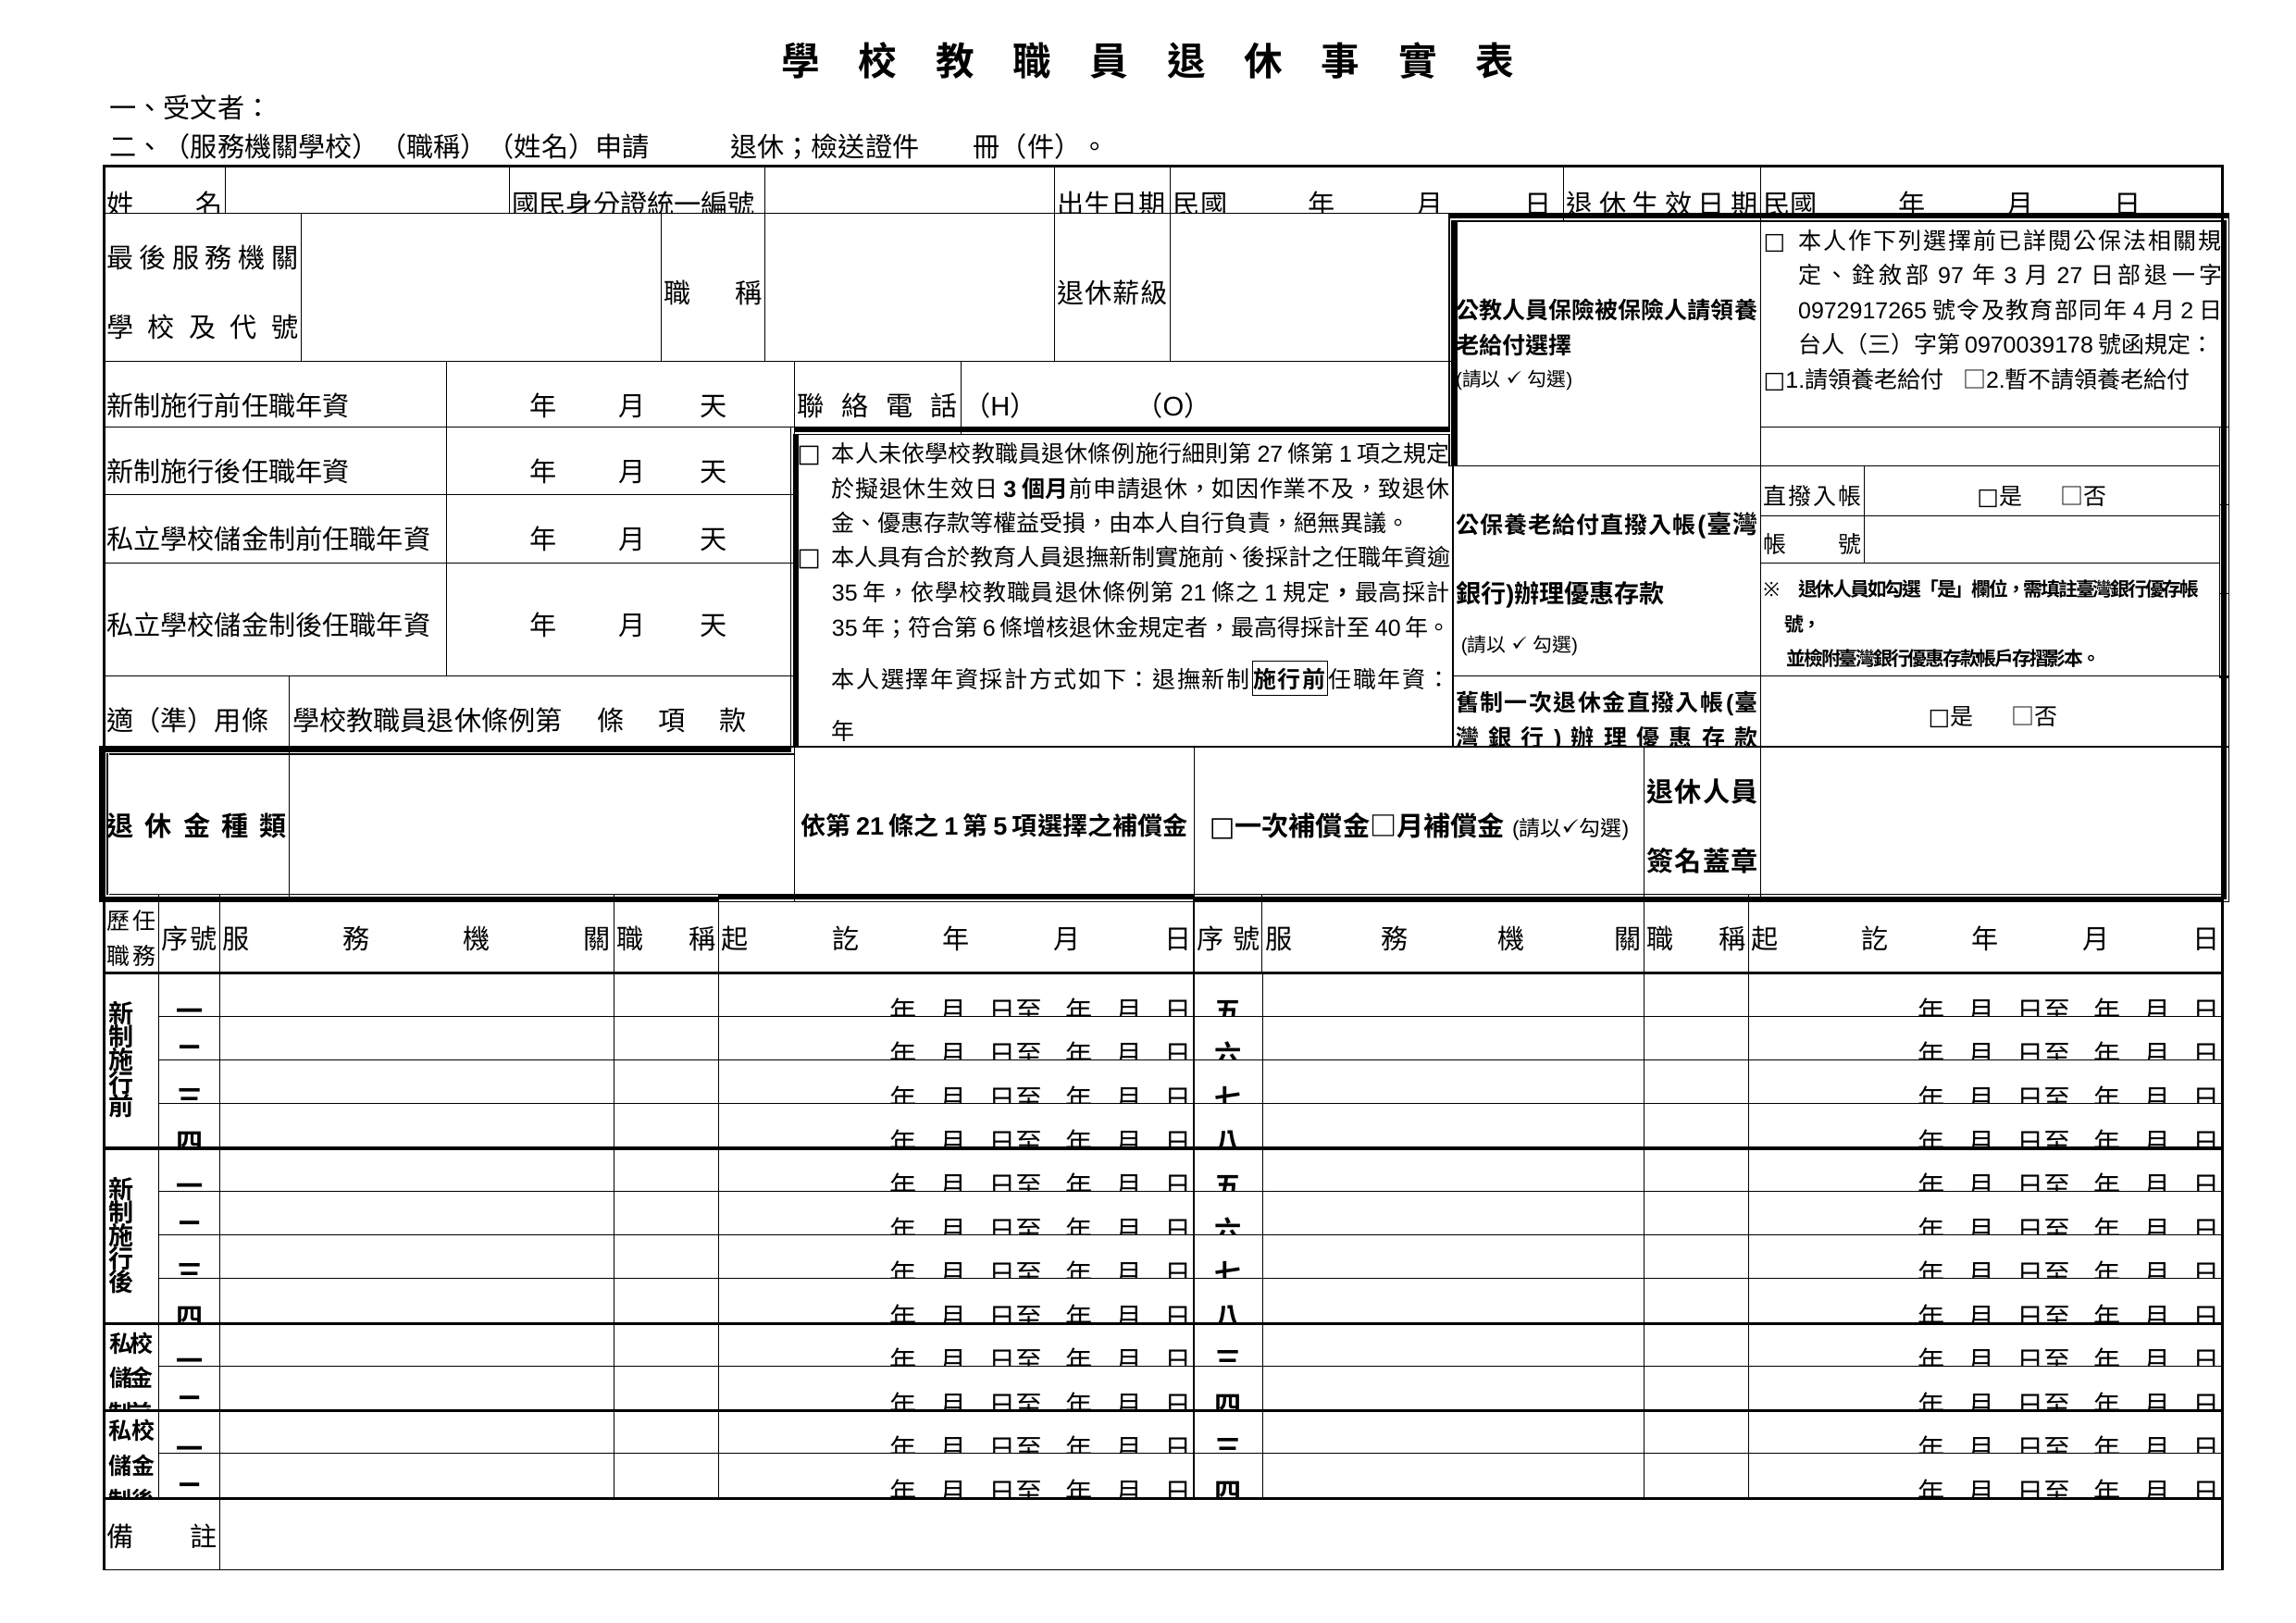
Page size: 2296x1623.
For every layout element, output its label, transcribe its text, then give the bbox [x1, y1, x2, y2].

table_cell 四 [159, 1279, 219, 1321]
table_cell （H） （O） [962, 362, 1448, 427]
table_cell [220, 1412, 614, 1453]
table_cell 年 月 天 [447, 427, 790, 494]
table_cell 學校教職員退休條例第 條 項 款 [290, 676, 790, 746]
table_cell [2229, 675, 2295, 746]
table_cell [220, 1325, 614, 1366]
table_cell [220, 1454, 614, 1497]
table_cell [1865, 516, 2219, 563]
table_cell 新制施行後 [105, 1150, 158, 1321]
text 一、受文者： [109, 86, 2186, 126]
table_cell [1644, 1017, 1748, 1059]
table_cell 一 [159, 974, 219, 1015]
table_cell [1644, 1060, 1748, 1103]
table_cell 年 月 日至 年 月 日 [719, 1235, 1193, 1278]
table_cell 公教人員保險被保險人請領養老給付選擇 (請以  勾選) [1458, 222, 1760, 465]
table_cell [1171, 214, 1448, 360]
table_cell [220, 1017, 614, 1059]
table_cell 起訖年月日 [719, 902, 1193, 972]
table_cell [1644, 1150, 1748, 1191]
table_cell [220, 974, 614, 1015]
table_cell 退休金種類 [105, 752, 289, 894]
table_cell 年 月 日至 年 月 日 [719, 1412, 1193, 1453]
table_cell [2224, 1366, 2295, 1409]
table_cell 本人未依學校教職員退休條例施行細則第27條第1項之規定於擬退休生效日3個月前申請退休，如因作業不及，致退休金、優惠存款等權益受損，由本人自行負責，絕無異議。 本人具有合於教育人員退撫新制實施前、後採計之任職年資逾35年，依學校教職員退休條例第21條之1規定，最高採計35年；符合第6條增核退休金規定者，最高得採計至40年。本人選擇年資採計方式如下：退撫新制施行前任職年資： 年 個月;退撫新制施行後任職年資： 年 個月，合計 年 個月。 [799, 435, 1452, 746]
table_cell 年 月 日至 年 月 日 [719, 1325, 1193, 1366]
table_cell [2224, 1497, 2295, 1569]
table_cell [2224, 1191, 2295, 1234]
table_cell 四 [159, 1104, 219, 1146]
table_cell 年 月 天 [447, 564, 790, 675]
table_cell [220, 1235, 614, 1278]
table_cell 年 月 日至 年 月 日 [1749, 1104, 2221, 1146]
table_cell 起訖年月日 [1749, 902, 2221, 972]
table_cell 年 月 日至 年 月 日 [1749, 1192, 2221, 1234]
table_cell 六 [1195, 1192, 1262, 1234]
table_cell 七 [1195, 1060, 1262, 1103]
table_cell 序號 [159, 902, 219, 972]
table_cell 年 月 日至 年 月 日 [1749, 974, 2221, 1015]
table_cell [614, 1192, 718, 1234]
table_cell 三 [159, 1060, 219, 1103]
text 學 校 教 職 員 退 休 事 實 表 [109, 31, 2186, 86]
table_cell [1644, 1325, 1748, 1366]
table_cell 二 [159, 1017, 219, 1059]
table_cell 直撥入帳 [1761, 466, 1864, 515]
table_cell 職稱 [614, 902, 718, 972]
table_cell [1644, 1454, 1748, 1497]
table_cell [2224, 894, 2295, 972]
table_cell [302, 214, 661, 360]
table_cell 一 [159, 1150, 219, 1191]
table_cell 私立學校儲金制後任職年資 [105, 564, 446, 675]
table_header 姓名 [105, 167, 225, 213]
table_cell 年 月 天 [447, 362, 794, 427]
table_cell 年 月 日至 年 月 日 [719, 1104, 1193, 1146]
table_cell [1644, 1104, 1748, 1146]
table_cell [2224, 1103, 2295, 1146]
table_cell 年 月 日至 年 月 日 [1749, 1150, 2221, 1191]
table_cell 年 月 日至 年 月 日 [719, 1279, 1193, 1321]
table_cell [1263, 1325, 1644, 1366]
table_cell [1644, 1279, 1748, 1321]
table_cell [290, 755, 794, 894]
table_cell [2224, 1016, 2295, 1059]
table_cell 帳號 [1761, 516, 1864, 563]
table_cell 年 月 日至 年 月 日 [719, 1192, 1193, 1234]
table_cell 新制施行後任職年資 [105, 427, 446, 494]
table_cell □是 □否 [1865, 466, 2219, 515]
table_cell [1263, 1235, 1644, 1278]
table_header 民國 年 月 日 [1761, 167, 2221, 213]
table_cell [765, 214, 1054, 360]
table_cell 五 [1195, 1150, 1262, 1191]
table_cell 一 [159, 1412, 219, 1453]
table_cell 年 月 日至 年 月 日 [1749, 1367, 2221, 1409]
table_cell [1263, 974, 1644, 1015]
table_cell 適（準）用條款 [105, 676, 289, 746]
table_cell 一 [159, 1325, 219, 1366]
table_header [226, 167, 509, 213]
table_cell 年 月 日至 年 月 日 [719, 1454, 1193, 1497]
table_cell 年 月 日至 年 月 日 [1749, 1017, 2221, 1059]
table_cell [1644, 1367, 1748, 1409]
table_header 民國 年 月 日 [1171, 167, 1563, 213]
table_header 國民身分證統一編號 [510, 167, 764, 213]
table_cell 服務機關 [220, 902, 614, 972]
table_cell [614, 1060, 718, 1103]
table_cell [614, 1325, 718, 1366]
table_cell [1263, 1454, 1644, 1497]
table_cell 四 [1195, 1454, 1262, 1497]
table_cell [2224, 1234, 2295, 1278]
table_cell [614, 1454, 718, 1497]
table_cell 三 [1195, 1412, 1262, 1453]
table_cell 備註 [105, 1500, 219, 1569]
table_cell 退休人員 簽名蓋章 [1644, 748, 1760, 894]
table_cell 四 [1195, 1367, 1262, 1409]
table_cell [614, 1412, 718, 1453]
table_cell [1263, 1279, 1644, 1321]
table_cell 公保養老給付直撥入帳(臺灣銀行)辦理優惠存款 (請以  勾選) [1454, 466, 1760, 675]
table_cell 職稱 [662, 214, 764, 360]
table_cell [220, 1279, 614, 1321]
table_cell 七 [1195, 1235, 1262, 1278]
table_cell [614, 974, 718, 1015]
table_cell 年 月 日至 年 月 日 [719, 1367, 1193, 1409]
table_cell [1644, 974, 1748, 1015]
table_cell [2224, 1146, 2295, 1191]
table_cell [614, 1017, 718, 1059]
table_cell 職稱 [1644, 902, 1748, 972]
table_cell 三 [159, 1235, 219, 1278]
table_cell 五 [1195, 974, 1262, 1015]
table_cell [614, 1367, 718, 1409]
table_cell 退休人員如勾選「是」欄位，需填註臺灣銀行優存帳號， 並檢附臺灣銀行優惠存款帳戶存摺影本。 [1761, 564, 2219, 675]
table_cell [2229, 361, 2295, 675]
table_cell 新制施行前 [105, 974, 158, 1146]
table_cell 年 月 日至 年 月 日 [1749, 1325, 2221, 1366]
table_cell [220, 1192, 614, 1234]
table_cell [220, 1060, 614, 1103]
table_cell [2224, 1059, 2295, 1103]
table_cell [1761, 748, 2221, 894]
table_header 退休生效日期 [1564, 167, 1760, 213]
table_cell 年 月 日至 年 月 日 [719, 1150, 1193, 1191]
table_cell 年 月 日至 年 月 日 [1749, 1235, 2221, 1278]
table_cell [2224, 1322, 2295, 1366]
text 二、（服務機關學校）（職稱）（姓名）申請 退休；檢送證件 冊（件）。 [109, 126, 2186, 165]
table_cell [1263, 1367, 1644, 1409]
table_cell 本人作下列選擇前已詳閱公保法相關規定、銓敘部97年3月27日部退一字0972917265號令及教育部同年4月2日台人（三）字第0970039178號函規定： □1.請領養老給付 □2.暫不請領養老給付 [1761, 222, 2221, 427]
table_cell [614, 1279, 718, 1321]
table_cell □是 □否 [1761, 676, 2221, 746]
table_cell [1263, 1017, 1644, 1059]
table_cell [290, 748, 794, 753]
table_cell 二 [159, 1454, 219, 1497]
table_cell [1263, 1104, 1644, 1146]
table_cell [1644, 1412, 1748, 1453]
table_cell 退休薪級 [1055, 214, 1170, 360]
table_cell 年 月 天 [447, 495, 790, 563]
table_cell 歷任職務 [105, 902, 158, 972]
table_cell [614, 1235, 718, 1278]
table_cell [2224, 1278, 2295, 1321]
table_cell [1761, 427, 2219, 465]
table_cell 私校儲金制前 [105, 1325, 158, 1409]
table_cell [220, 1150, 614, 1191]
table_cell [220, 1500, 2221, 1569]
table_cell [614, 1150, 718, 1191]
table_header [2224, 165, 2295, 213]
table_cell 八 [1195, 1279, 1262, 1321]
table_cell 序號 [1195, 902, 1261, 972]
table_cell 二 [159, 1192, 219, 1234]
table_header 出生日期 [1055, 167, 1170, 213]
table_cell 年 月 日至 年 月 日 [719, 974, 1193, 1015]
table_cell 三 [1195, 1325, 1262, 1366]
table_cell 八 [1195, 1104, 1262, 1146]
table_cell 年 月 日至 年 月 日 [1749, 1454, 2221, 1497]
table_cell 服務機關 [1262, 902, 1644, 972]
table_cell 年 月 日至 年 月 日 [1749, 1412, 2221, 1453]
table_cell 二 [159, 1367, 219, 1409]
table_cell [2224, 1453, 2295, 1497]
table_cell □一次補償金□月補償金 (請以勾選) [1195, 748, 1644, 894]
table_cell 私校儲金制後 [105, 1412, 158, 1497]
table_cell [1263, 1192, 1644, 1234]
table_cell [2229, 746, 2295, 894]
table_cell [2229, 213, 2295, 360]
table_header [765, 167, 1054, 213]
table_cell 最後服務機關 學校及代號 [105, 214, 301, 360]
table_cell [1644, 1235, 1748, 1278]
table_cell [2224, 1409, 2295, 1453]
table_cell [220, 1367, 614, 1409]
table_cell 六 [1195, 1017, 1262, 1059]
table_cell [614, 1104, 718, 1146]
table_cell 聯絡電話 [795, 362, 961, 427]
table_cell 年 月 日至 年 月 日 [719, 1017, 1193, 1059]
table_cell 舊制一次退休金直撥入帳(臺灣銀行)辦理優惠存款 (請以勾選) [1454, 676, 1760, 746]
table_cell 年 月 日至 年 月 日 [1749, 1279, 2221, 1321]
table_cell [1263, 1150, 1644, 1191]
table_cell 私立學校儲金制前任職年資 [105, 495, 446, 563]
table_cell 依第21條之1第5項選擇之補償金 [795, 748, 1194, 894]
table_cell [1263, 1060, 1644, 1103]
table_cell [220, 1104, 614, 1146]
table_cell [2224, 972, 2295, 1015]
table_cell [1644, 1192, 1748, 1234]
table_cell 新制施行前任職年資 [105, 362, 446, 427]
table_cell 年 月 日至 年 月 日 [719, 1060, 1193, 1103]
table_cell 年 月 日至 年 月 日 [1749, 1060, 2221, 1103]
table_cell [1263, 1412, 1644, 1453]
